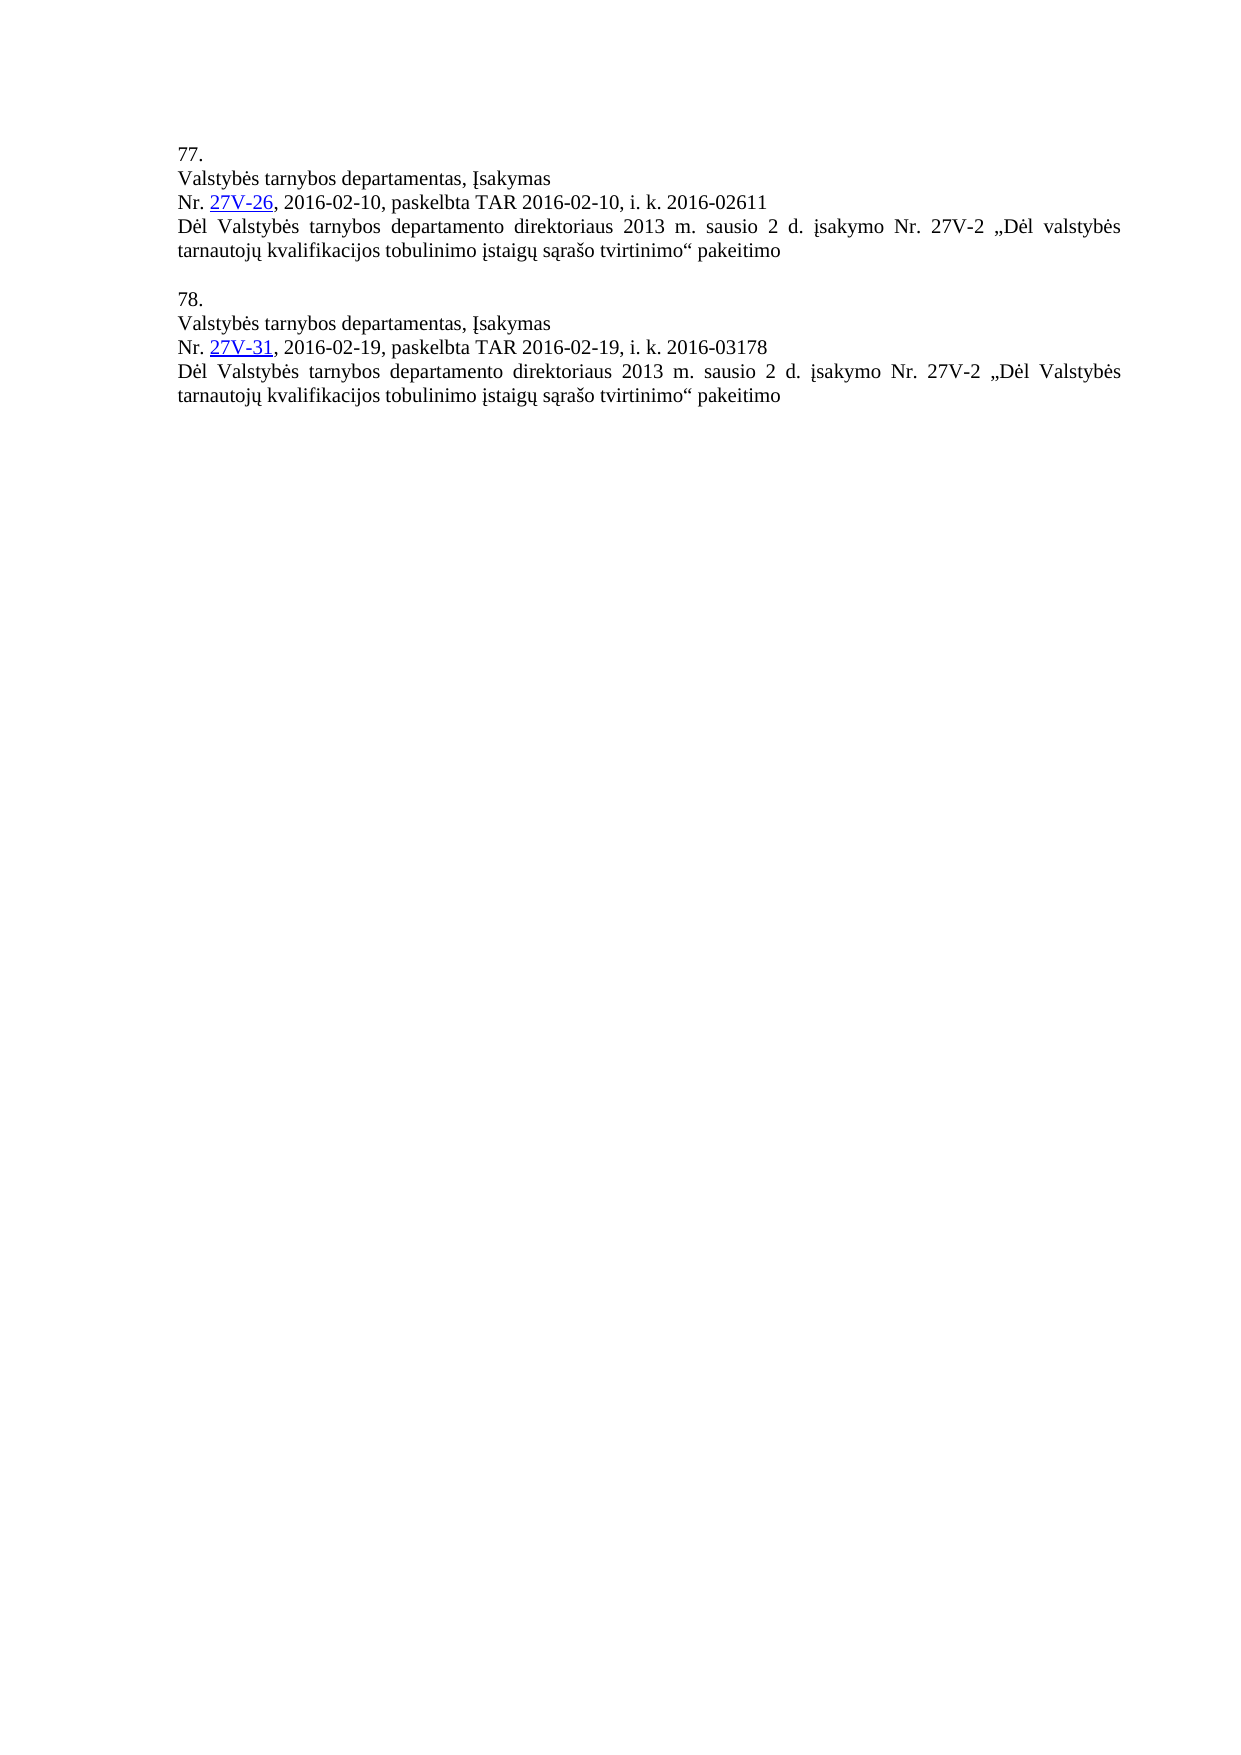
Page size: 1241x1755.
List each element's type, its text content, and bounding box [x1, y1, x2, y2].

text Valstybės tarnybos departamentas, Įsakymas [177, 166, 1122, 190]
text Nr. 27V-26, 2016-02-10, paskelbta TAR 2016-02-10, i. k. 2016-02611 [177, 190, 1122, 214]
text 78. [177, 287, 1122, 311]
text Dėl Valstybės tarnybos departamento direktoriaus 2013 m. sausio 2 d. įsakymo Nr. 27V-2 „Dėl valstybės tarnautojų kvalifikacijos tobulinimo įstaigų sąrašo tvirtinimo“ pakeitimo [177, 214, 1122, 262]
text Valstybės tarnybos departamentas, Įsakymas [177, 311, 1122, 335]
text Dėl Valstybės tarnybos departamento direktoriaus 2013 m. sausio 2 d. įsakymo Nr. 27V-2 „Dėl Valstybės tarnautojų kvalifikacijos tobulinimo įstaigų sąrašo tvirtinimo“ pakeitimo [177, 359, 1122, 407]
text 77. [177, 142, 1122, 166]
text Nr. 27V-31, 2016-02-19, paskelbta TAR 2016-02-19, i. k. 2016-03178 [177, 335, 1122, 359]
